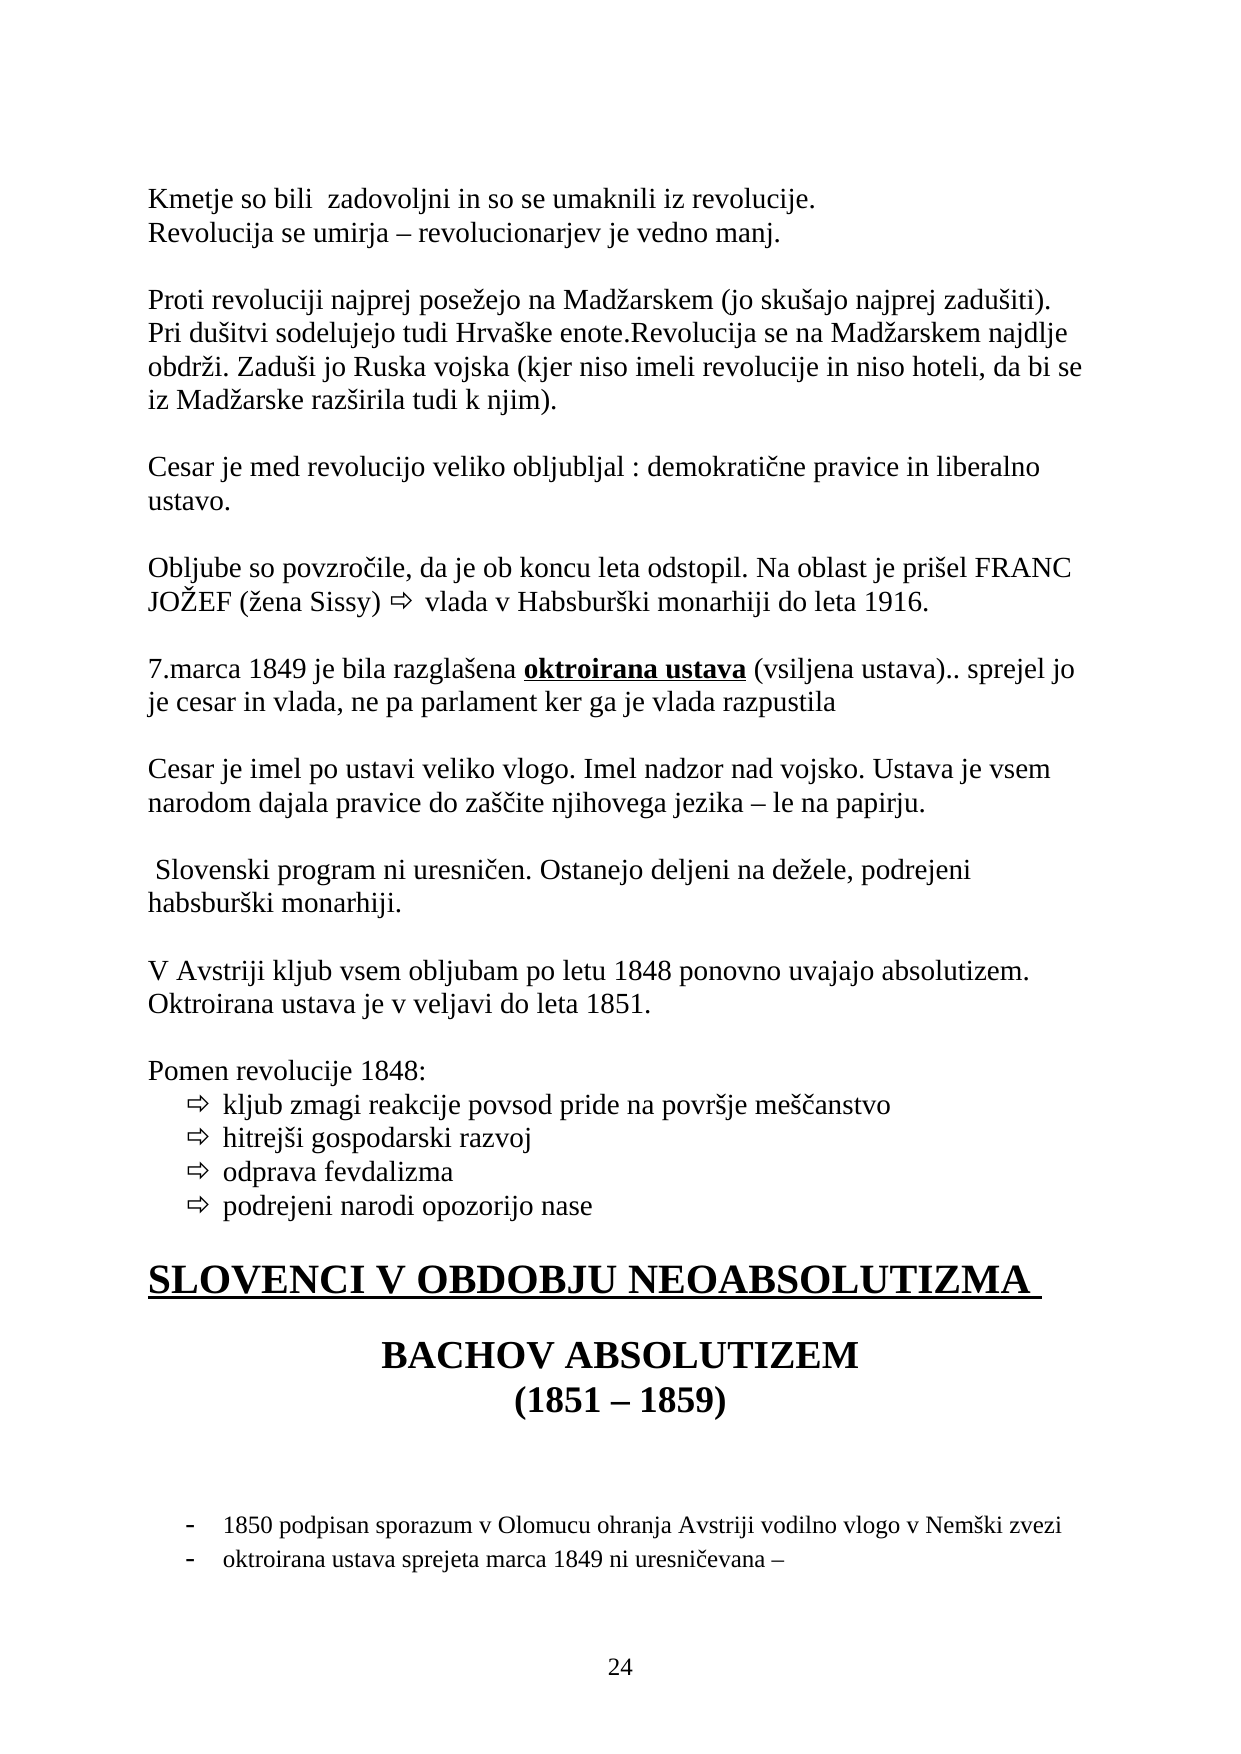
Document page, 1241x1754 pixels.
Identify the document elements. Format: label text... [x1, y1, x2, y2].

text Slovenski program ni uresničen. Ostanejo deljeni na dežele, podrejeni habsburški monarhiji. [148, 852, 1093, 919]
text 7.marca 1849 je bila razglašena oktroirana ustava (vsiljena ustava).. sprejel jo je cesar in vlada, ne pa parlament ker ga je vlada razpustila [148, 651, 1093, 718]
text Obljube so povzročile, da je ob koncu leta odstopil. Na oblast je prišel FRANC JOŽEF (žena Sissy)  vlada v Habsburški monarhiji do leta 1916. [148, 550, 1093, 617]
subtitle SLOVENCI V OBDOBJU NEOABSOLUTIZMA [148, 1255, 1093, 1303]
text Revolucija se umirja – revolucionarjev je vedno manj. [148, 215, 1093, 248]
title BACHOV ABSOLUTIZEM [148, 1332, 1093, 1377]
text Proti revoluciji najprej posežejo na Madžarskem (jo skušajo najprej zadušiti). Pri dušitvi sodelujejo tudi Hrvaške enote.Revolucija se na Madžarskem najdlje obdrži. Zaduši jo Ruska vojska (kjer niso imeli revolucije in niso hoteli, da bi se iz Madžarske razširila tudi k njim). [148, 282, 1093, 416]
text (1851 – 1859) [148, 1377, 1093, 1420]
list odprava fevdalizma [185, 1154, 1093, 1188]
text Pomen revolucije 1848: [148, 1053, 1093, 1087]
list kljub zmagi reakcije povsod pride na površje meščanstvo [185, 1087, 1093, 1121]
list hitrejši gospodarski razvoj [185, 1121, 1093, 1154]
list 1850 podpisan sporazum v Olomucu ohranja Avstriji vodilno vlogo v Nemški zvezi [185, 1507, 1093, 1540]
text Cesar je med revolucijo veliko obljubljal : demokratične pravice in liberalno ustavo. [148, 449, 1093, 517]
text Cesar je imel po ustavi veliko vlogo. Imel nadzor nad vojsko. Ustava je vsem narodom dajala pravice do zaščite njihovega jezika – le na papirju. [148, 751, 1093, 818]
text Kmetje so bili zadovoljni in so se umaknili iz revolucije. [148, 181, 1093, 215]
list oktroirana ustava sprejeta marca 1849 ni uresničevana – [185, 1540, 1093, 1574]
list podrejeni narodi opozorijo nase [185, 1188, 1093, 1221]
text V Avstriji kljub vsem obljubam po letu 1848 ponovno uvajajo absolutizem. Oktroirana ustava je v veljavi do leta 1851. [148, 953, 1093, 1020]
